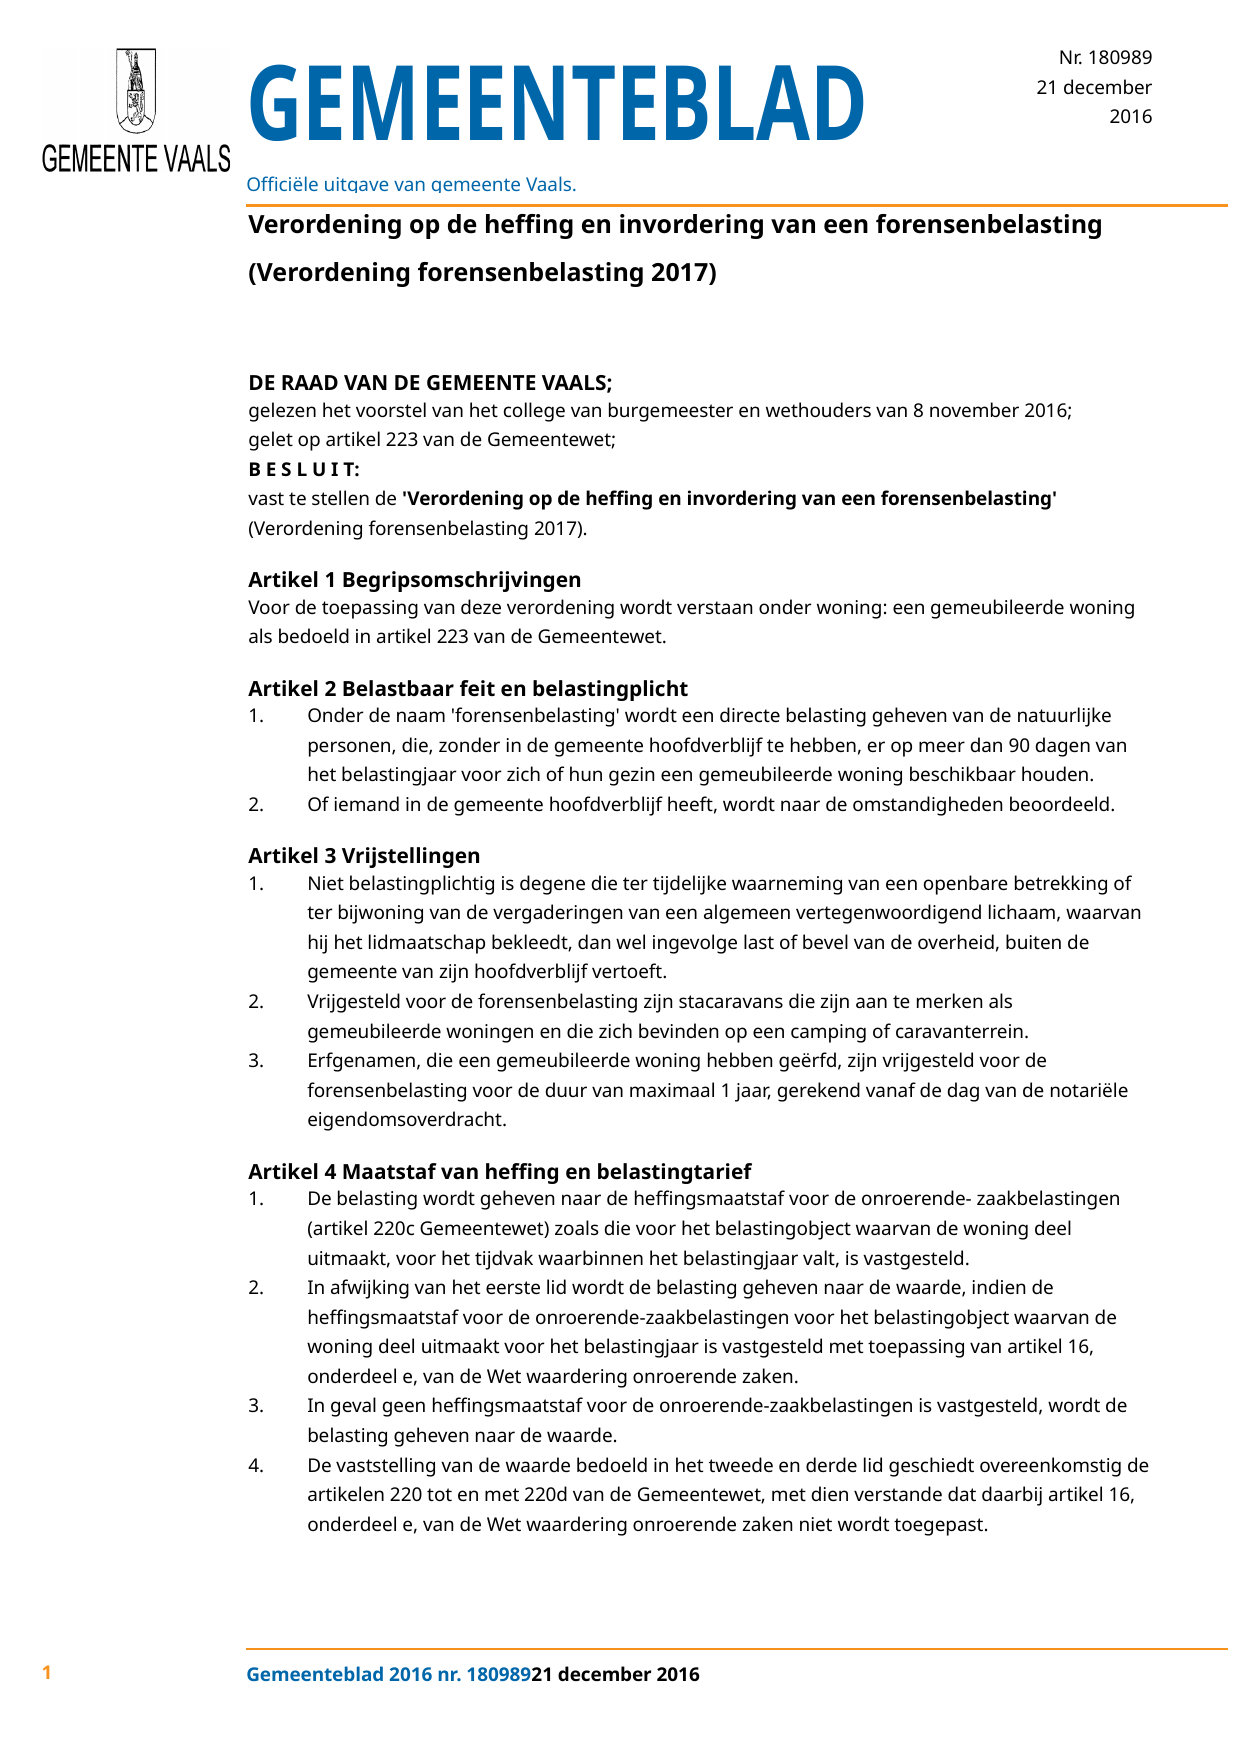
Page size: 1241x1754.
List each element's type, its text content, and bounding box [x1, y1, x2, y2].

text gelezen het voorstel van het college van burgemeester en wethouders van 8 november 2016; [248, 397, 1152, 422]
text Verordening op de heffing en invordering van een forensenbelasting (Verordening forensenbelasting 2017) [248, 207, 1152, 288]
list De belasting wordt geheven naar de heffingsmaatstaf voor de onroerende- zaakbelastingen (artikel 220c Gemeentewet) zoals die voor het belastingobject waarvan de woning deel uitmaakt, voor het tijdvak waarbinnen het belastingjaar valt, is vastgesteld. [248, 1186, 1152, 1270]
list De vaststelling van de waarde bedoeld in het tweede en derde lid geschiedt overeenkomstig de artikelen 220 tot en met 220d van de Gemeentewet, met dien verstande dat daarbij artikel 16, onderdeel e, van de Wet waardering onroerende zaken niet wordt toegepast. [248, 1452, 1152, 1537]
list Niet belastingplichtig is degene die ter tijdelijke waarneming van een openbare betrekking of ter bijwoning van de vergaderingen van een algemeen vertegenwoordigend lichaam, waarvan hij het lidmaatschap bekleedt, dan wel ingevolge last of bevel van de overheid, buiten de gemeente van zijn hoofdverblijf vertoeft. [248, 870, 1152, 984]
text DE RAAD VAN DE GEMEENTE VAALS; [248, 368, 1152, 397]
text Artikel 1 Begripsomschrijvingen [248, 566, 1152, 594]
text gelet op artikel 223 van de Gemeentewet; [248, 426, 1152, 452]
text Artikel 3 Vrijstellingen [248, 842, 1152, 870]
text Voor de toepassing van deze verordening wordt verstaan onder woning: een gemeubileerde woning als bedoeld in artikel 223 van de Gemeentewet. [248, 594, 1152, 649]
text Artikel 2 Belastbaar feit en belastingplicht [248, 674, 1152, 702]
text B E S L U I T: [248, 456, 1152, 482]
list In geval geen heffingsmaatstaf voor de onroerende-zaakbelastingen is vastgesteld, wordt de belasting geheven naar de waarde. [248, 1393, 1152, 1448]
list Of iemand in de gemeente hoofdverblijf heeft, wordt naar de omstandigheden beoordeeld. [248, 791, 1152, 817]
picture [41, 47, 231, 172]
list Vrijgesteld voor de forensenbelasting zijn stacaravans die zijn aan te merken als gemeubileerde woningen en die zich bevinden op een camping of caravanterrein. [248, 988, 1152, 1044]
list Erfgenamen, die een gemeubileerde woning hebben geërfd, zijn vrijgesteld voor de forensenbelasting voor de duur van maximaal 1 jaar, gerekend vanaf de dag van de notariële eigendomsoverdracht. [248, 1047, 1152, 1132]
list In afwijking van het eerste lid wordt de belasting geheven naar de waarde, indien de heffingsmaatstaf voor de onroerende-zaakbelastingen voor het belastingobject waarvan de woning deel uitmaakt voor het belastingjaar is vastgesteld met toepassing van artikel 16, onderdeel e, van de Wet waardering onroerende zaken. [248, 1274, 1152, 1389]
list Onder de naam 'forensenbelasting' wordt een directe belasting geheven van de natuurlijke personen, die, zonder in de gemeente hoofdverblijf te hebben, er op meer dan 90 dagen van het belastingjaar voor zich of hun gezin een gemeubileerde woning beschikbaar houden. [248, 702, 1152, 787]
text Artikel 4 Maatstaf van heffing en belastingtarief [248, 1157, 1152, 1186]
text vast te stellen de 'Verordening op de heffing en invordering van een forensenbelasting' (Verordening forensenbelasting 2017). [248, 486, 1152, 541]
